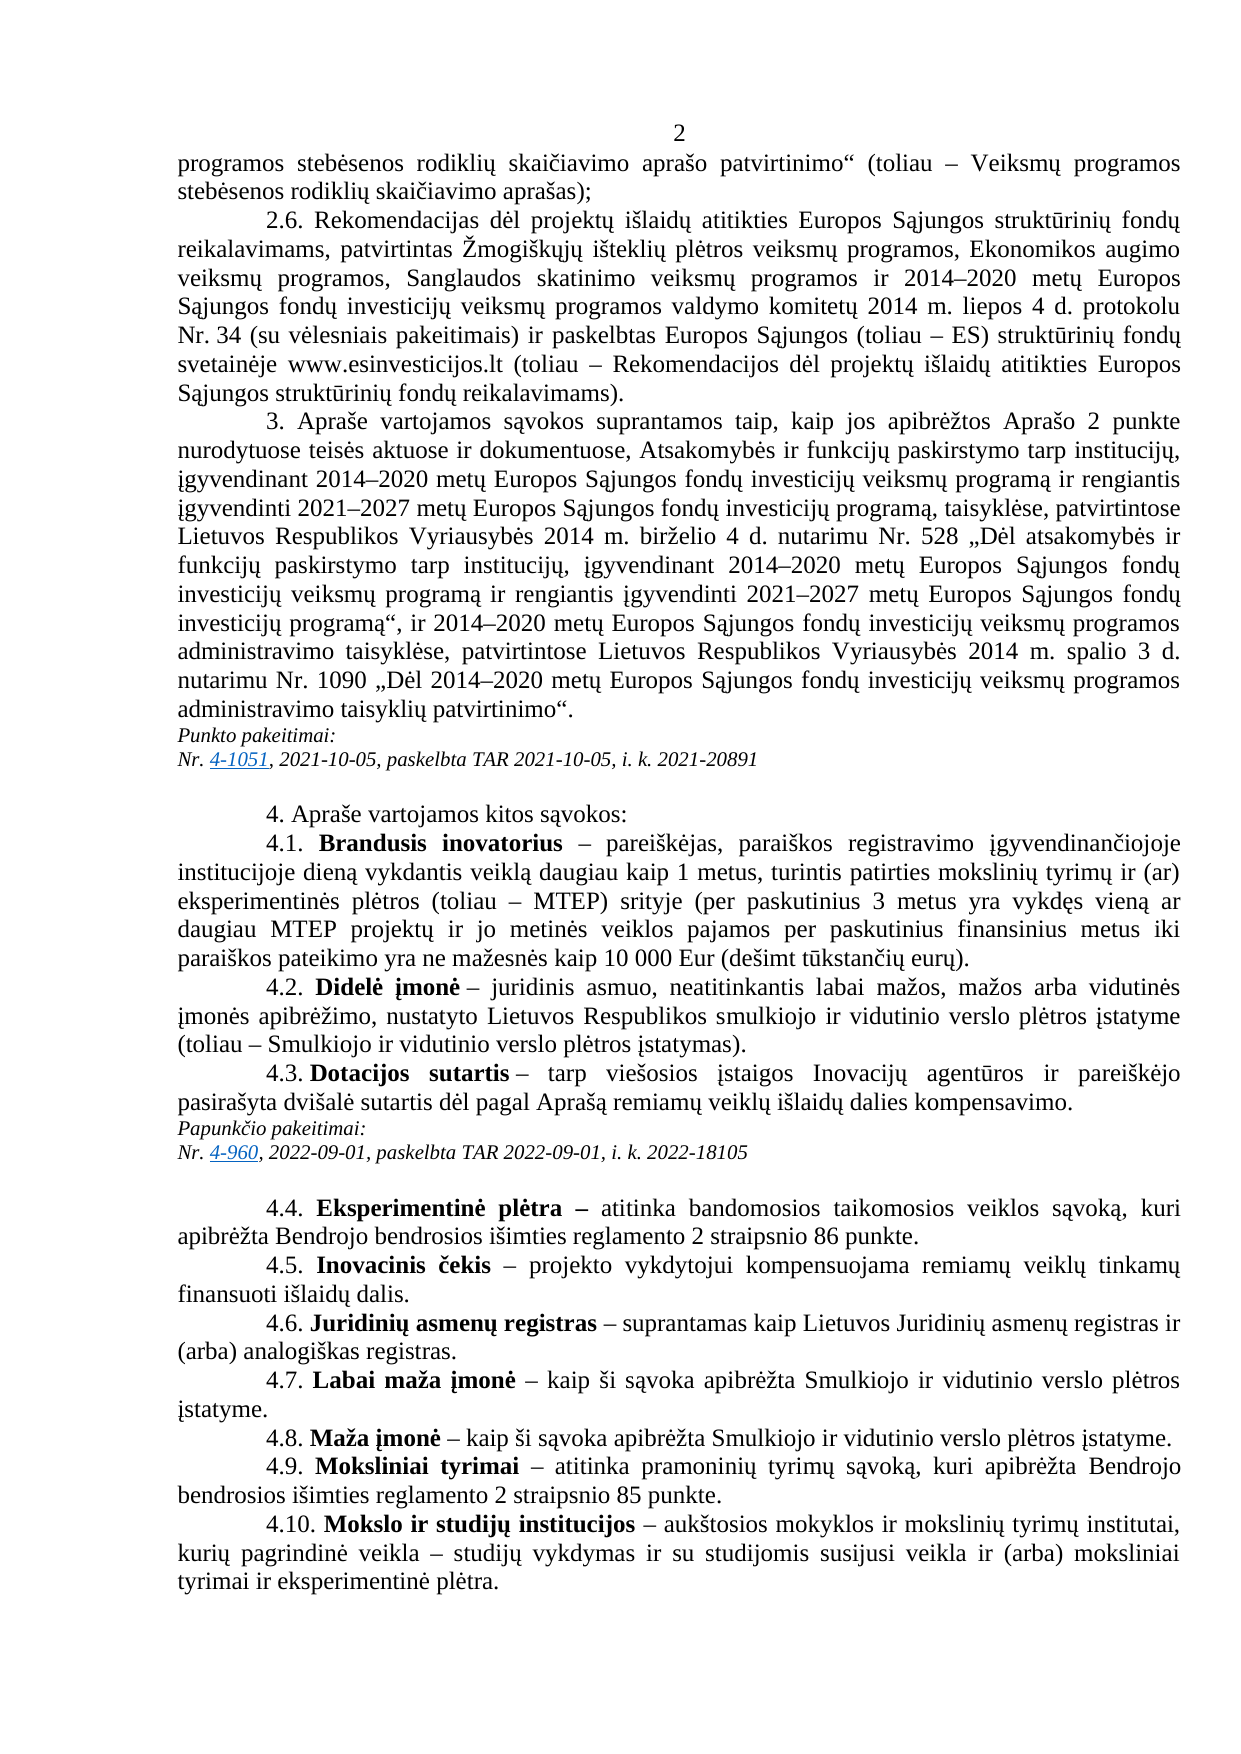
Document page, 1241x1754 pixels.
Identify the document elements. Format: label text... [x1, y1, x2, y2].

text programos stebėsenos rodiklių skaičiavimo aprašo patvirtinimo“ (toliau – Veiksmų programos stebėsenos rodiklių skaičiavimo aprašas); [177, 148, 1181, 205]
text Papunkčio pakeitimai: [177, 1116, 1181, 1140]
text 4.2. Didelė įmonė – juridinis asmuo, neatitinkantis labai mažos, mažos arba vidutinės įmonės apibrėžimo, nustatyto Lietuvos Respublikos smulkiojo ir vidutinio verslo plėtros įstatyme (toliau – Smulkiojo ir vidutinio verslo plėtros įstatymas). [177, 972, 1181, 1058]
text 4.7. Labai maža įmonė – kaip ši sąvoka apibrėžta Smulkiojo ir vidutinio verslo plėtros įstatyme. [177, 1365, 1181, 1423]
text Nr. 4-960, 2022-09-01, paskelbta TAR 2022-09-01, i. k. 2022-18105 [177, 1140, 1181, 1164]
text 4.8. Maža įmonė – kaip ši sąvoka apibrėžta Smulkiojo ir vidutinio verslo plėtros įstatyme. [177, 1423, 1181, 1451]
text 4.3. Dotacijos sutartis – tarp viešosios įstaigos Inovacijų agentūros ir pareiškėjo pasirašyta dvišalė sutartis dėl pagal Aprašą remiamų veiklų išlaidų dalies kompensavimo. [177, 1058, 1181, 1116]
text 2.6. Rekomendacijas dėl projektų išlaidų atitikties Europos Sąjungos struktūrinių fondų reikalavimams, patvirtintas Žmogiškųjų išteklių plėtros veiksmų programos, Ekonomikos augimo veiksmų programos, Sanglaudos skatinimo veiksmų programos ir 2014–2020 metų Europos Sąjungos fondų investicijų veiksmų programos valdymo komitetų 2014 m. liepos 4 d. protokolu Nr. 34 (su vėlesniais pakeitimais) ir paskelbtas Europos Sąjungos (toliau – ES) struktūrinių fondų svetainėje www.esinvesticijos.lt (toliau – Rekomendacijos dėl projektų išlaidų atitikties Europos Sąjungos struktūrinių fondų reikalavimams). [177, 205, 1181, 406]
text 4.9. Moksliniai tyrimai – atitinka pramoninių tyrimų sąvoką, kuri apibrėžta Bendrojo bendrosios išimties reglamento 2 straipsnio 85 punkte. [177, 1451, 1181, 1509]
text 4.10. Mokslo ir studijų institucijos – aukštosios mokyklos ir mokslinių tyrimų institutai, kurių pagrindinė veikla – studijų vykdymas ir su studijomis susijusi veikla ir (arba) moksliniai tyrimai ir eksperimentinė plėtra. [177, 1509, 1181, 1595]
text 4.5. Inovacinis čekis – projekto vykdytojui kompensuojama remiamų veiklų tinkamų finansuoti išlaidų dalis. [177, 1250, 1181, 1308]
text 3. Apraše vartojamos sąvokos suprantamos taip, kaip jos apibrėžtos Aprašo 2 punkte nurodytuose teisės aktuose ir dokumentuose, Atsakomybės ir funkcijų paskirstymo tarp institucijų, įgyvendinant 2014–2020 metų Europos Sąjungos fondų investicijų veiksmų programą ir rengiantis įgyvendinti 2021–2027 metų Europos Sąjungos fondų investicijų programą, taisyklėse, patvirtintose Lietuvos Respublikos Vyriausybės 2014 m. birželio 4 d. nutarimu Nr. 528 „Dėl atsakomybės ir funkcijų paskirstymo tarp institucijų, įgyvendinant 2014–2020 metų Europos Sąjungos fondų investicijų veiksmų programą ir rengiantis įgyvendinti 2021–2027 metų Europos Sąjungos fondų investicijų programą“, ir 2014–2020 metų Europos Sąjungos fondų investicijų veiksmų programos administravimo taisyklėse, patvirtintose Lietuvos Respublikos Vyriausybės 2014 m. spalio 3 d. nutarimu Nr. 1090 „Dėl 2014–2020 metų Europos Sąjungos fondų investicijų veiksmų programos administravimo taisyklių patvirtinimo“. [177, 406, 1181, 723]
text 4. Apraše vartojamos kitos sąvokos: [177, 799, 1181, 828]
text Nr. 4-1051, 2021-10-05, paskelbta TAR 2021-10-05, i. k. 2021-20891 [177, 747, 1181, 771]
text Punkto pakeitimai: [177, 723, 1181, 747]
text 4.4. Eksperimentinė plėtra – atitinka bandomosios taikomosios veiklos sąvoką, kuri apibrėžta Bendrojo bendrosios išimties reglamento 2 straipsnio 86 punkte. [177, 1193, 1181, 1250]
text 4.6. Juridinių asmenų registras – suprantamas kaip Lietuvos Juridinių asmenų registras ir (arba) analogiškas registras. [177, 1308, 1181, 1365]
text 4.1. Brandusis inovatorius – pareiškėjas, paraiškos registravimo įgyvendinančiojoje institucijoje dieną vykdantis veiklą daugiau kaip 1 metus, turintis patirties mokslinių tyrimų ir (ar) eksperimentinės plėtros (toliau – MTEP) srityje (per paskutinius 3 metus yra vykdęs vieną ar daugiau MTEP projektų ir jo metinės veiklos pajamos per paskutinius finansinius metus iki paraiškos pateikimo yra ne mažesnės kaip 10 000 Eur (dešimt tūkstančių eurų). [177, 828, 1181, 972]
